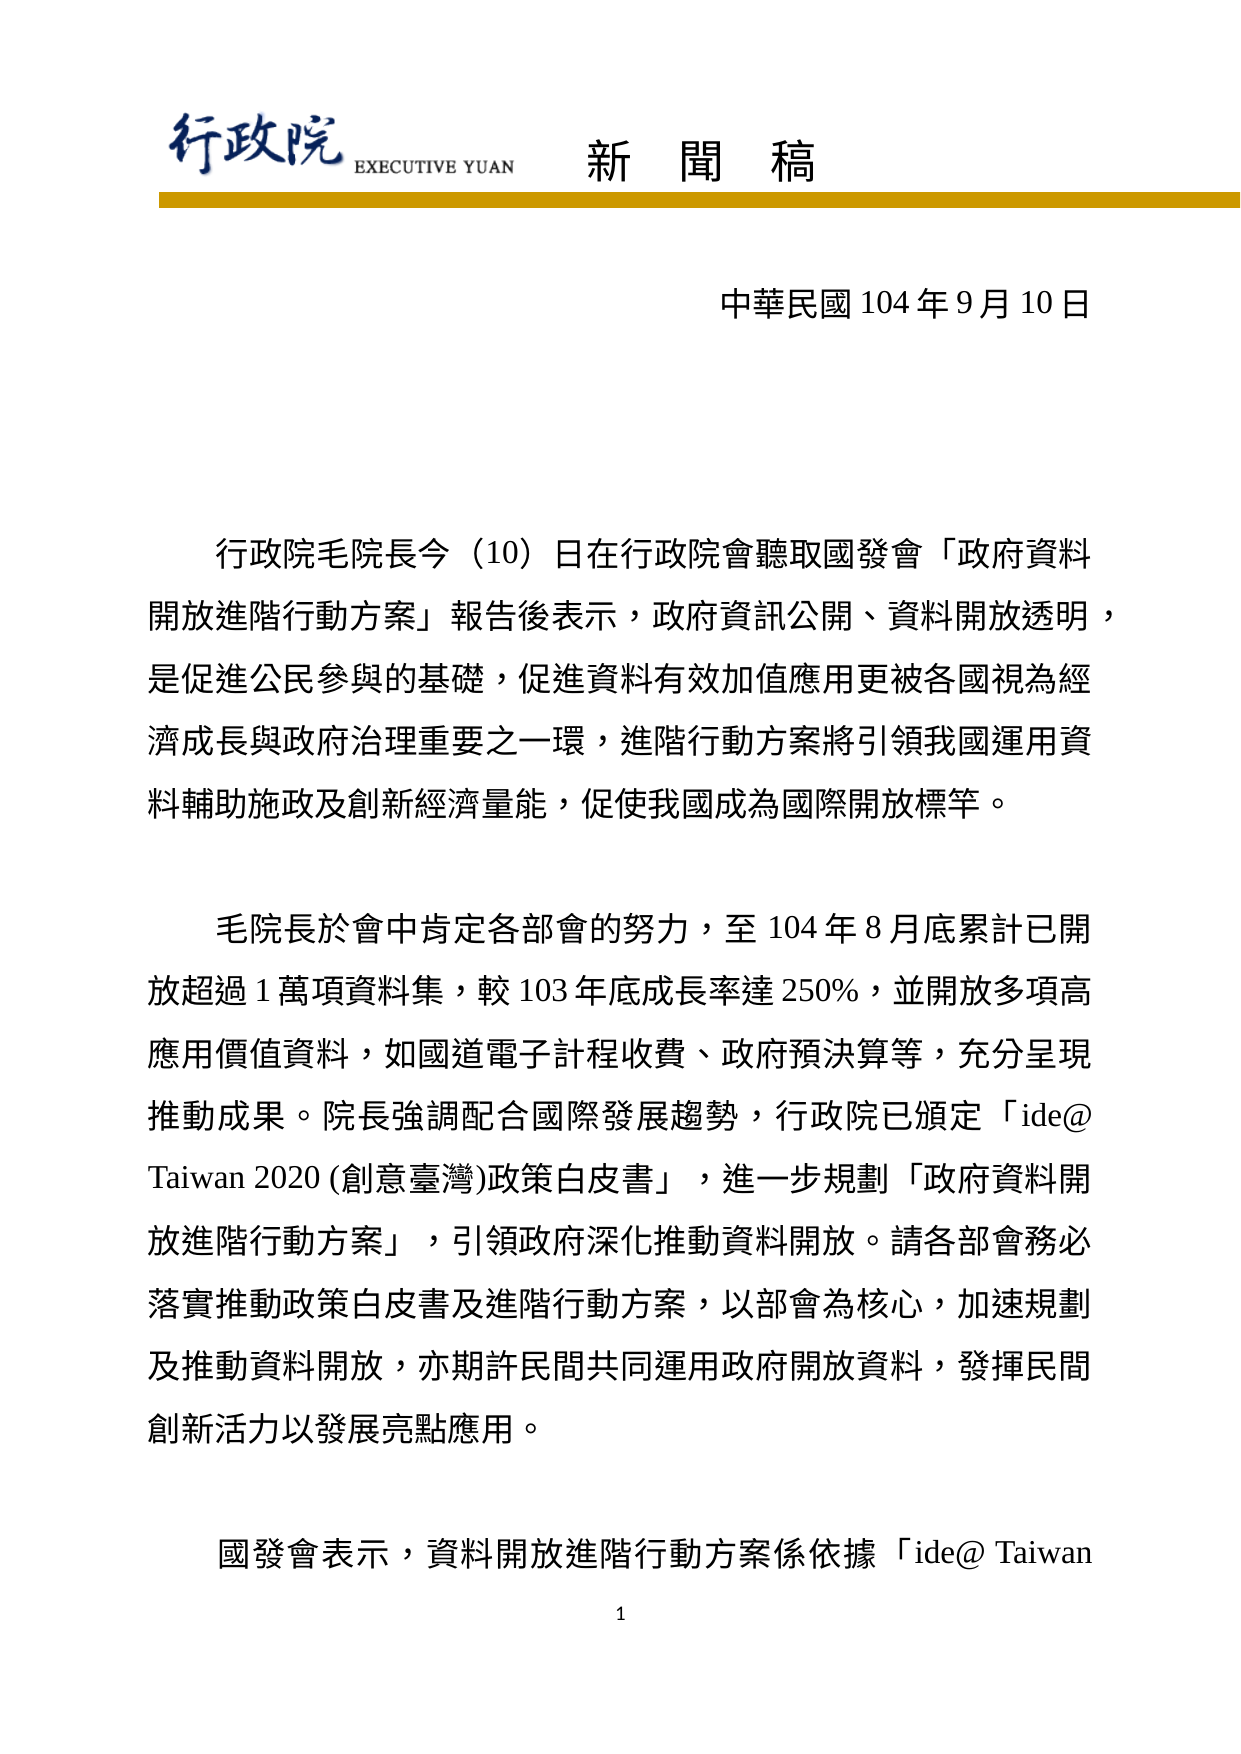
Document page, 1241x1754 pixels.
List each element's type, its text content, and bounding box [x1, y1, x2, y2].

text 中華民國104年9月10日 [148, 260, 1092, 323]
text 國發會表示，資料開放進階行動方案係依據「ide@ Taiwan [148, 1510, 1092, 1573]
text 毛院長於會中肯定各部會的努力，至104年8月底累計已開放超過1萬項資料集，較103年底成長率達250%，並開放多項高應用價值資料，如國道電子計程收費、政府預決算等，充分呈現推動成果。院長強調配合國際發展趨勢，行政院已頒定「ide@ Taiwan 2020 (創意臺灣)政策白皮書」，進一步規劃「政府資料開放進階行動方案」，引領政府深化推動資料開放。請各部會務必落實推動政策白皮書及進階行動方案，以部會為核心，加速規劃及推動資料開放，亦期許民間共同運用政府開放資料，發揮民間創新活力以發展亮點應用。 [148, 885, 1092, 1448]
text 行政院毛院長今（10）日在行政院會聽取國發會「政府資料開放進階行動方案」報告後表示，政府資訊公開、資料開放透明，是促進公民參與的基礎，促進資料有效加值應用更被各國視為經濟成長與政府治理重要之一環，進階行動方案將引領我國運用資料輔助施政及創新經濟量能，促使我國成為國際開放標竿。 [148, 510, 1092, 823]
